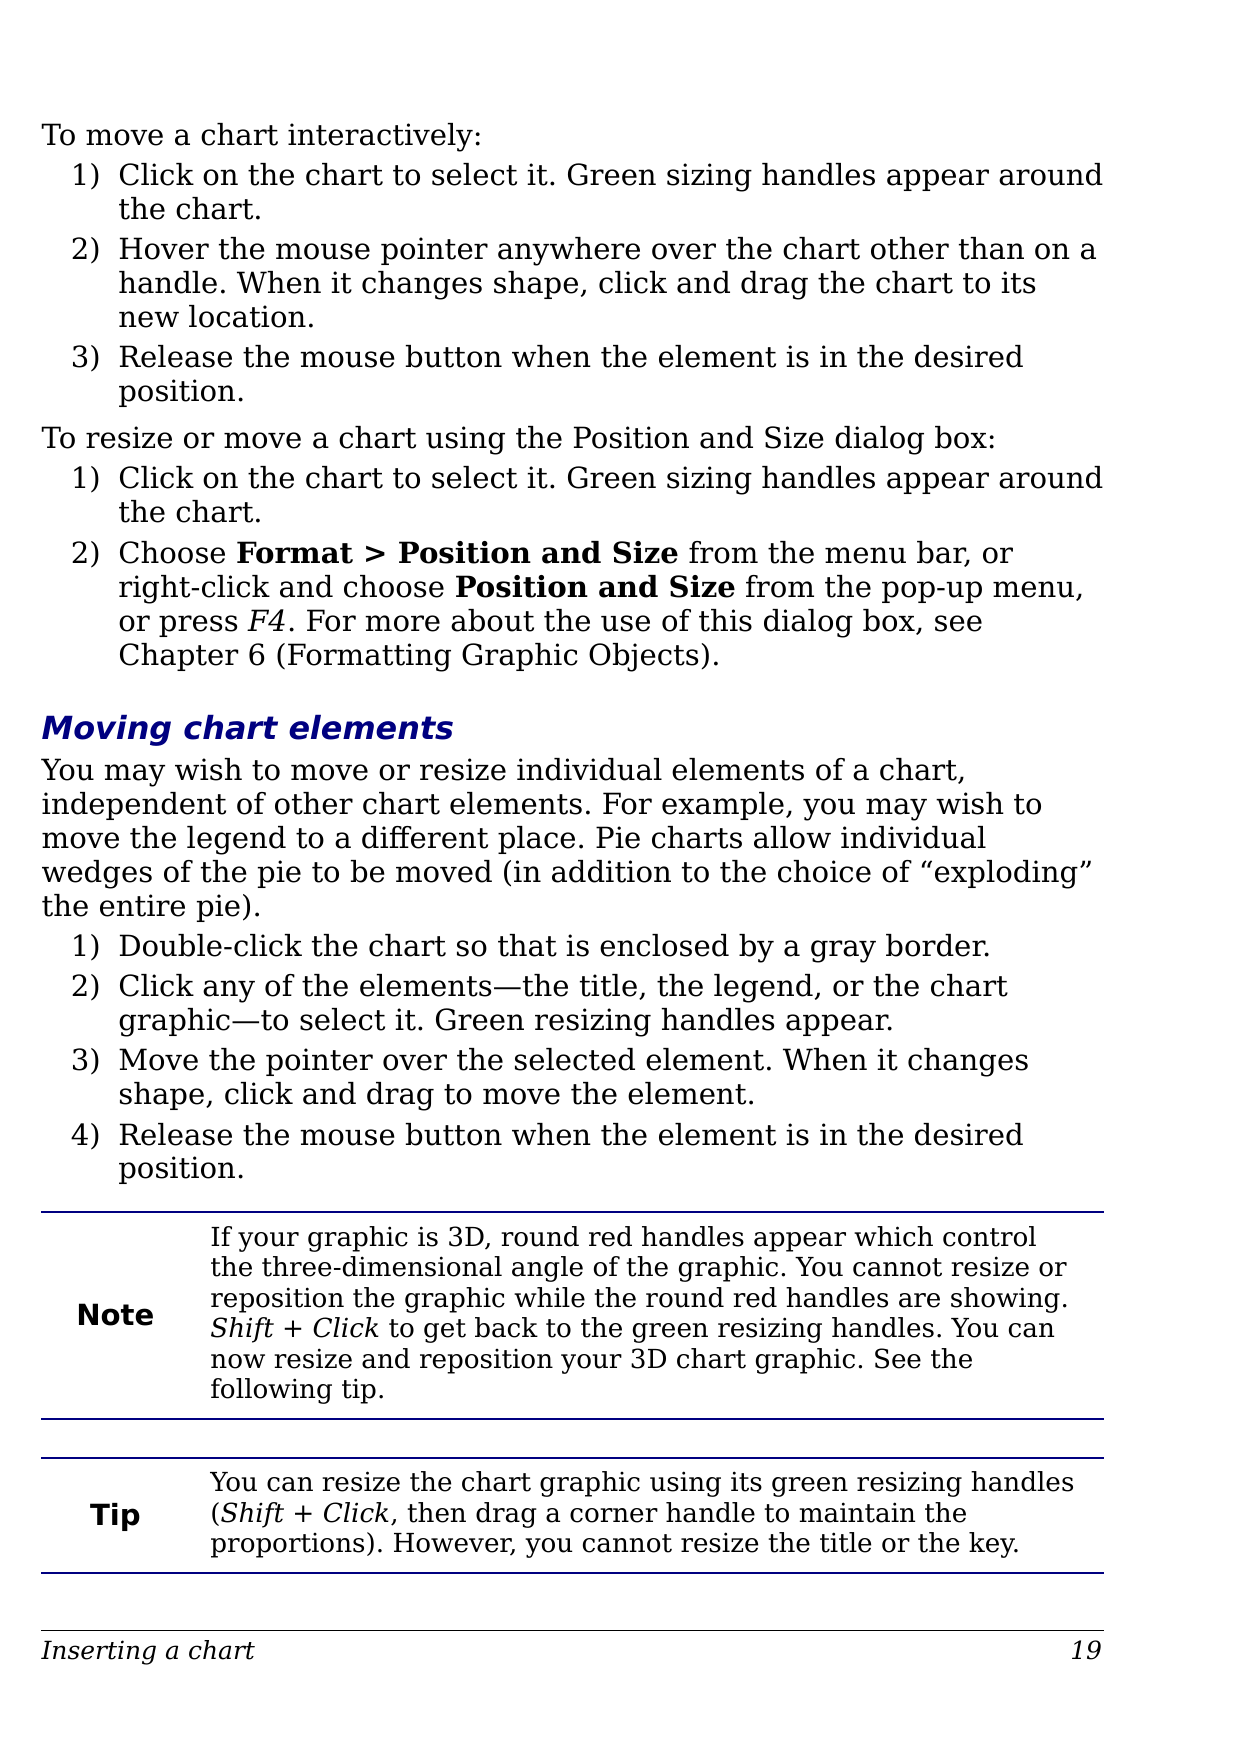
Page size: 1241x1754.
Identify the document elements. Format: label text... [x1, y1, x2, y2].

list Choose Format > Position and Size from the menu bar, or right-click and choose Position and Size from the pop-up menu, or press F4. For more about the use of this dialog box, see Chapter 6 (Formatting Graphic Objects). [100, 536, 1104, 672]
list To resize or move a chart using the Position and Size dialog box: [41, 421, 1104, 455]
table_header Note [41, 1213, 189, 1418]
list Release the mouse button when the element is in the desired position. [100, 1118, 1104, 1186]
list Move the pointer over the selected element. When it changes shape, click and drag to move the element. [100, 1044, 1104, 1112]
table_header If your graphic is 3D, round red handles appear which control the three-dimensional angle of the graphic. You cannot resize or reposition the graphic while the round red handles are showing. Shift + Click to get back to the green resizing handles. You can now resize and reposition your 3D chart graphic. See the following tip. [189, 1213, 1104, 1418]
list You may wish to move or resize individual elements of a chart, independent of other chart elements. For example, you may wish to move the legend to a different place. Pie charts allow individual wedges of the pie to be moved (in addition to the choice of “exploding” the entire pie). [41, 753, 1104, 923]
list Release the mouse button when the element is in the desired position. [100, 341, 1104, 409]
list Double-click the chart so that is enclosed by a gray border. [100, 929, 1104, 963]
list Click any of the elements—the title, the legend, or the chart graphic—to select it. Green resizing handles appear. [100, 969, 1104, 1037]
list Click on the chart to select it. Green sizing handles appear around the chart. [100, 462, 1104, 529]
list Click on the chart to select it. Green sizing handles appear around the chart. [100, 158, 1104, 226]
subtitle Moving chart elements [41, 710, 1104, 747]
list To move a chart interactively: [41, 118, 1104, 152]
table_header You can resize the chart graphic using its green resizing handles (Shift + Click, then drag a corner handle to maintain the proportions). However, you cannot resize the title or the key. [189, 1459, 1104, 1572]
list Hover the mouse pointer anywhere over the chart other than on a handle. When it changes shape, click and drag the chart to its new location. [100, 233, 1104, 334]
table_header Tip [41, 1459, 189, 1572]
